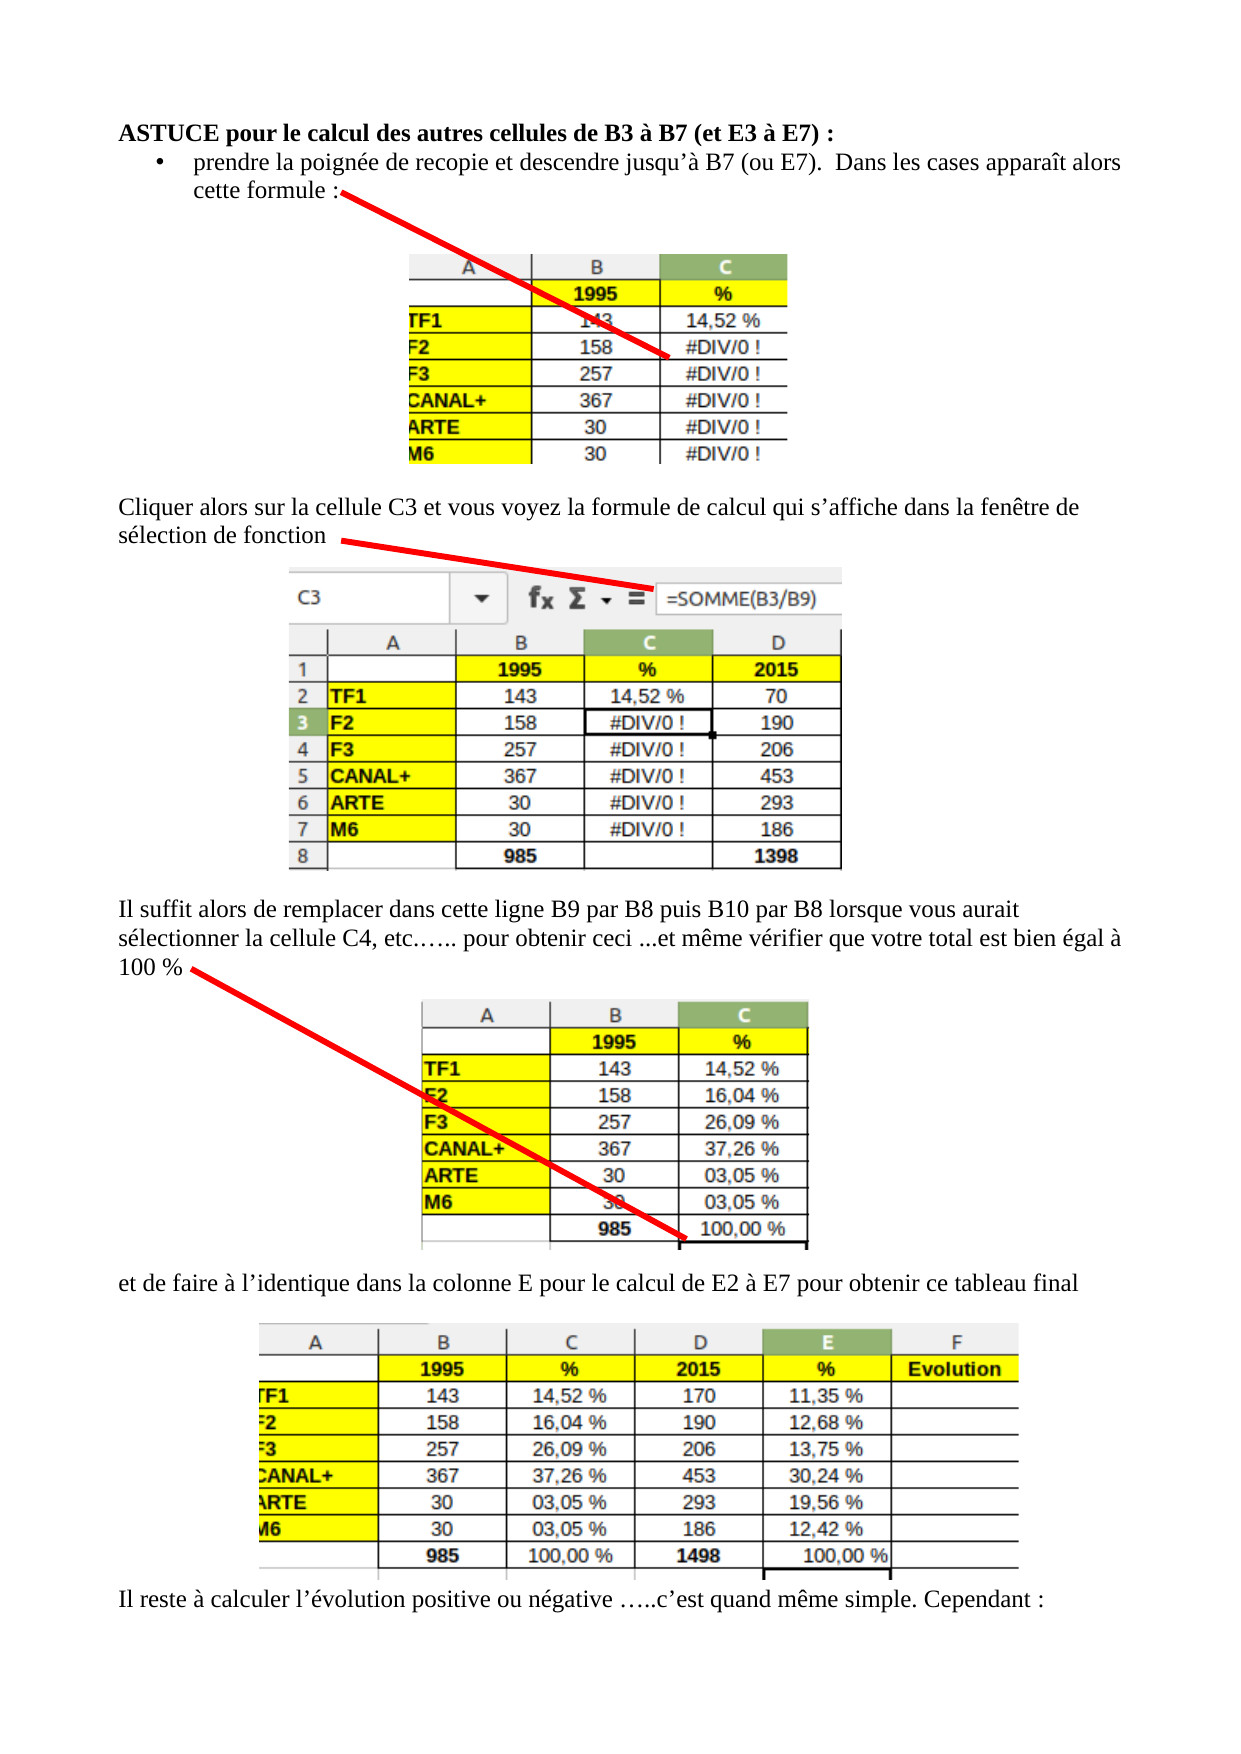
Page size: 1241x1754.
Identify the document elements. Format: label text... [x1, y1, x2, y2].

text ASTUCE pour le calcul des autres cellules de B3 à B7 (et E3 à E7) : [118, 118, 1122, 147]
picture [259, 1323, 1019, 1580]
text Cliquer alors sur la cellule C3 et vous voyez la formule de calcul qui s’affiche dans la fenêtre de sélection de fonction [118, 492, 1122, 549]
list prendre la poignée de recopie et descendre jusqu’à B7 (ou E7). Dans les cases apparaît alors cette formule : [156, 147, 1122, 204]
text Il reste à calculer l’évolution positive ou négative …..c’est quand même simple. Cependant : [118, 1584, 1122, 1613]
text et de faire à l’identique dans la colonne E pour le calcul de E2 à E7 pour obtenir ce tableau final [118, 1268, 1122, 1297]
picture [288, 567, 842, 871]
picture [421, 999, 810, 1250]
text Il suffit alors de remplacer dans cette ligne B9 par B8 puis B10 par B8 lorsque vous aurait sélectionner la cellule C4, etc.….. pour obtenir ceci ...et même vérifier que votre total est bien égal à 100 % [118, 894, 1122, 981]
picture [409, 254, 788, 464]
